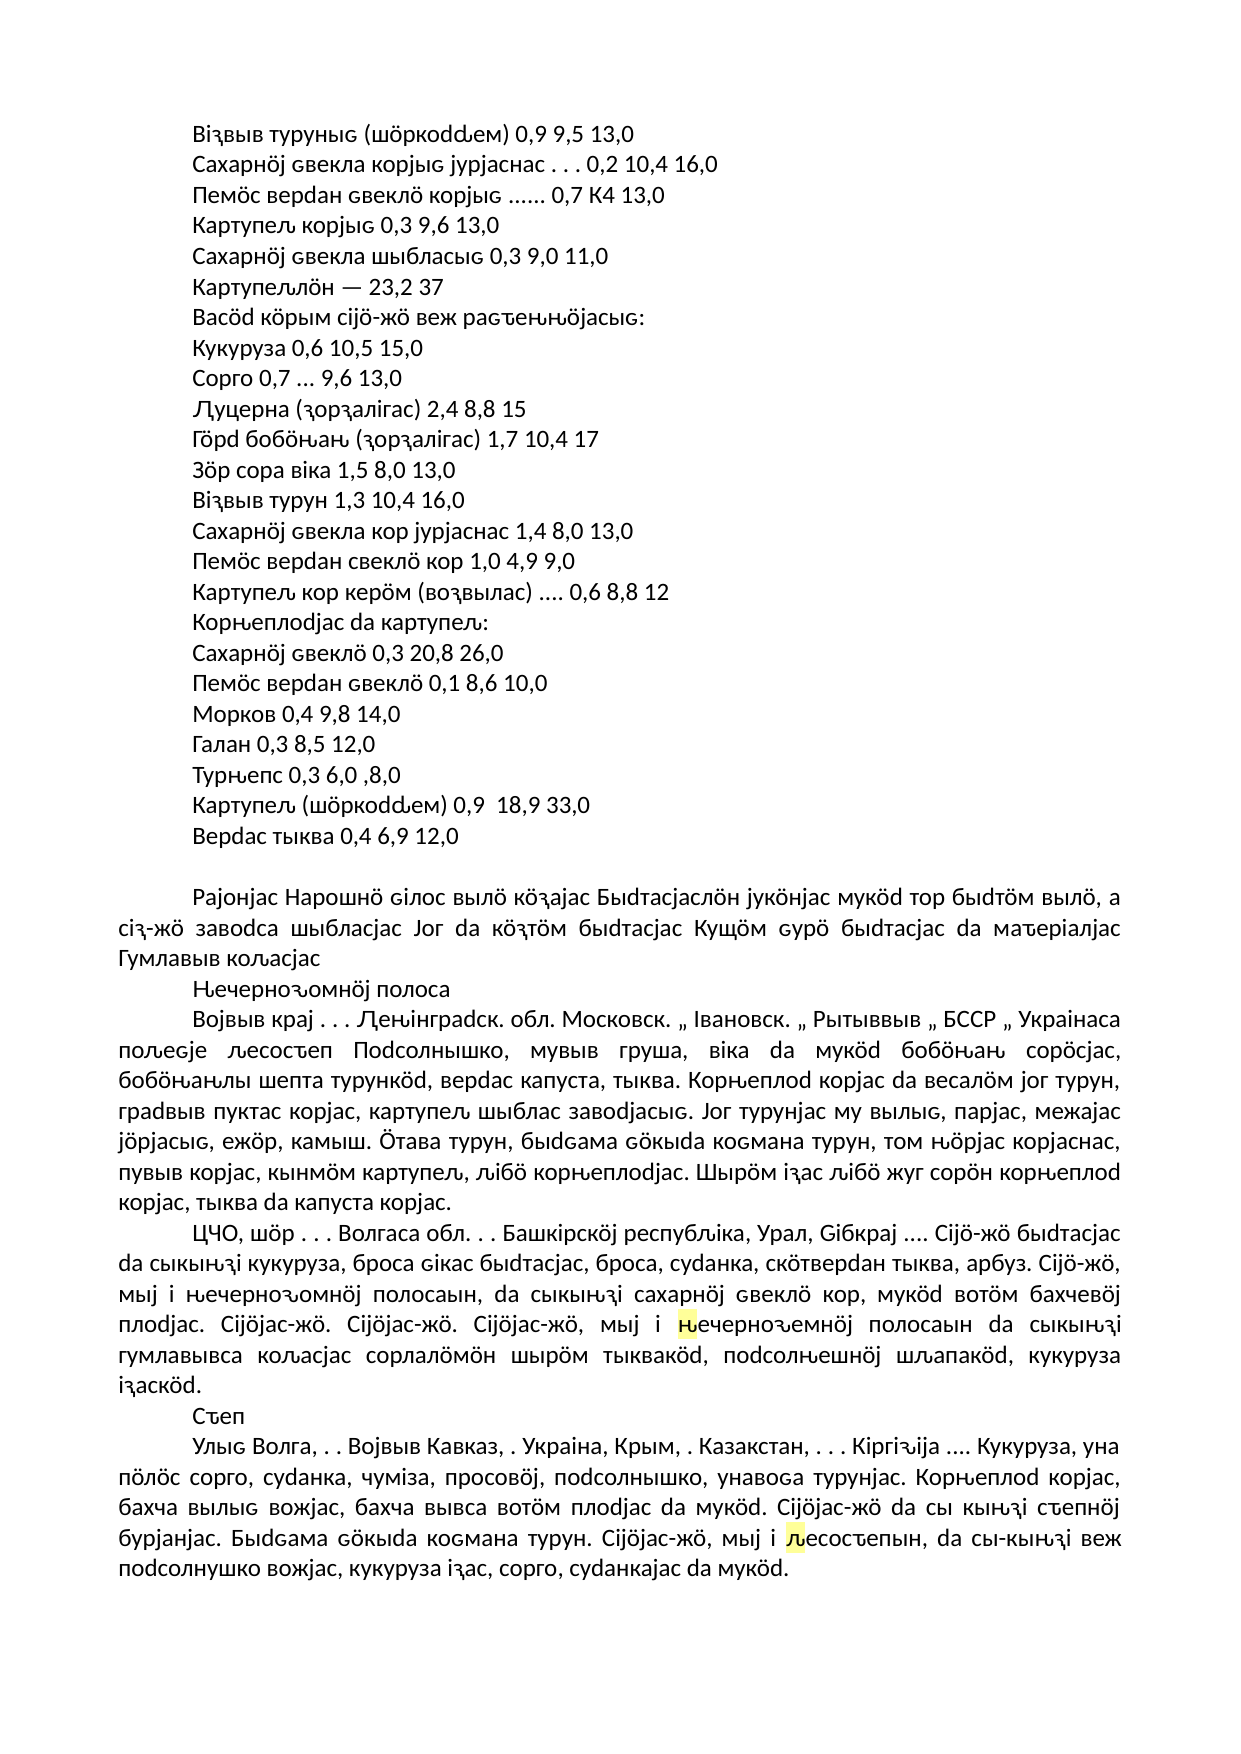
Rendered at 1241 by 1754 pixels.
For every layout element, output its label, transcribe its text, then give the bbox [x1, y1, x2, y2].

text Верԁас тыква 0,4 6,9 12,0 [118, 820, 1122, 851]
text Пемӧс верԁан свеклӧ кор 1,0 4,9 9,0 [118, 545, 1122, 576]
text Корԋеплоԁјас ԁа картупеԉ: [118, 606, 1122, 637]
text Сахарнӧј ԍвекла шыбласыԍ 0,3 9,0 11,0 [118, 240, 1122, 271]
text Улыԍ Волга, . . Војвыв Кавказ, . Украіна, Крым, . Казакстан, . . . Кіргіԅіја .... Кукуруза, уна пӧлӧс сорго, суԁанка, чуміза, просовӧј, поԁсолнышко, унавоԍа турунјас. Корԋеплоԁ корјас, бахча вылыԍ вожјас, бахча вывса вотӧм плоԁјас ԁа мукӧԁ. Сіјӧјас-жӧ ԁа сы кыԋԇі сԏепнӧј бурјанјас. Быԁԍама ԍӧкыԁа коԍмана турун. Сіјӧјас-жӧ, мыј і ԉесосԏепын, ԁа сы-кыԋԇі веж поԁсолнушко вожјас, кукуруза іԇас, сорго, суԁанкајас ԁа мукӧԁ. [118, 1431, 1122, 1583]
text Војвыв крај . . . Ԉеԋінграԁск. обл. Московск. „ Івановск. „ Рытыввыв „ БССР „ Украінаса поԉеԍје ԉесосԏеп Поԁсолнышко, мувыв груша, віка ԁа мукӧԁ бобӧԋаԋ сорӧсјас, бобӧԋаԋлы шепта турункӧԁ, верԁас капуста, тыква. Корԋеплоԁ корјас ԁа весалӧм јог турун, граԁвыв пуктас корјас, картупеԉ шыблас завоԁјасыԍ. Јог турунјас му вылыԍ, парјас, межајас јӧрјасыԍ, ежӧр, камыш. Ӧтава турун, быԁԍама ԍӧкыԁа коԍмана турун, том ԋӧрјас корјаснас, пувыв корјас, кынмӧм картупеԉ, ԉібӧ корԋеплоԁјас. Шырӧм іԇас ԉібӧ жуг сорӧн корԋеплоԁ корјас, тыква ԁа капуста корјас. [118, 1003, 1122, 1217]
text Сахарнӧј ԍвекла кор јурјаснас 1,4 8,0 13,0 [118, 515, 1122, 545]
text Зӧр сора віка 1,5 8,0 13,0 [118, 454, 1122, 484]
text Картупеԉлӧн — 23,2 37 [118, 271, 1122, 301]
text Віԇвыв турун 1,3 10,4 16,0 [118, 484, 1122, 515]
text ЦЧО, шӧр . . . Волгаса обл. . . Башкірскӧј респубԉіка, Урал, Ԍібкрај .... Сіјӧ-жӧ быԁтасјас ԁа сыкыԋԇі кукуруза, броса ԍікас быԁтасјас, броса, суԁанка, скӧтверԁан тыква, арбуз. Сіјӧ-жӧ, мыј і ԋечерноԅомнӧј полосаын, ԁа сыкыԋԇі сахарнӧј ԍвеклӧ кор, мукӧԁ вотӧм бахчевӧј плоԁјас. Сіјӧјас-жӧ. Сіјӧјас-жӧ. Сіјӧјас-жӧ, мыј і ԋечерноԅемнӧј полосаын ԁа сыкыԋԇі гумлавывса коԉасјас сорлалӧмӧн шырӧм тыквакӧԁ, поԁсолԋешнӧј шԉапакӧԁ, кукуруза іԇаскӧԁ. [118, 1217, 1122, 1400]
text Турԋепс 0,3 6,0 ,8,0 [118, 759, 1122, 789]
text Сахарнӧј ԍвеклӧ 0,3 20,8 26,0 [118, 637, 1122, 667]
text Сԏеп [118, 1400, 1122, 1431]
text Картупеԉ кор керӧм (воԇвылас) .... 0,6 8,8 12 [118, 576, 1122, 606]
text Ԉуцерна (ԇорԇалігас) 2,4 8,8 15 [118, 393, 1122, 423]
text Картупеԉ (шӧркоԁԃем) 0,9 18,9 33,0 [118, 789, 1122, 820]
text Васӧԁ кӧрым сіјӧ-жӧ веж раԍԏеԋԋӧјасыԍ: [118, 301, 1122, 332]
text Віԇвыв туруныԍ (шӧркоԁԃем) 0,9 9,5 13,0 [118, 118, 1122, 149]
text Кукуруза 0,6 10,5 15,0 [118, 332, 1122, 362]
text Картупеԉ корјыԍ 0,3 9,6 13,0 [118, 210, 1122, 240]
text Гӧрԁ бобӧԋаԋ (ԇорԇалігас) 1,7 10,4 17 [118, 423, 1122, 454]
text Морков 0,4 9,8 14,0 [118, 698, 1122, 728]
text Ԋечерноԅомнӧј полоса [118, 973, 1122, 1003]
text Рајонјас Нарошнӧ ԍілос вылӧ кӧԇајас Быԁтасјаслӧн јукӧнјас мукӧԁ тор быԁтӧм вылӧ, а сіԇ-жӧ завоԁса шыбласјас Јог ԁа кӧԇтӧм быԁтасјас Кущӧм ԍурӧ быԁтасјас ԁа маԏеріалјас Гумлавыв коԉасјас [118, 881, 1122, 973]
text Пемӧс верԁан ԍвеклӧ 0,1 8,6 10,0 [118, 667, 1122, 698]
text Галан 0,3 8,5 12,0 [118, 728, 1122, 759]
text Сахарнӧј ԍвекла корјыԍ јурјаснас . . . 0,2 10,4 16,0 [118, 149, 1122, 179]
text Пемӧс верԁан ԍвеклӧ корјыԍ ...... 0,7 К4 13,0 [118, 179, 1122, 210]
text Сорго 0,7 ... 9,6 13,0 [118, 362, 1122, 393]
